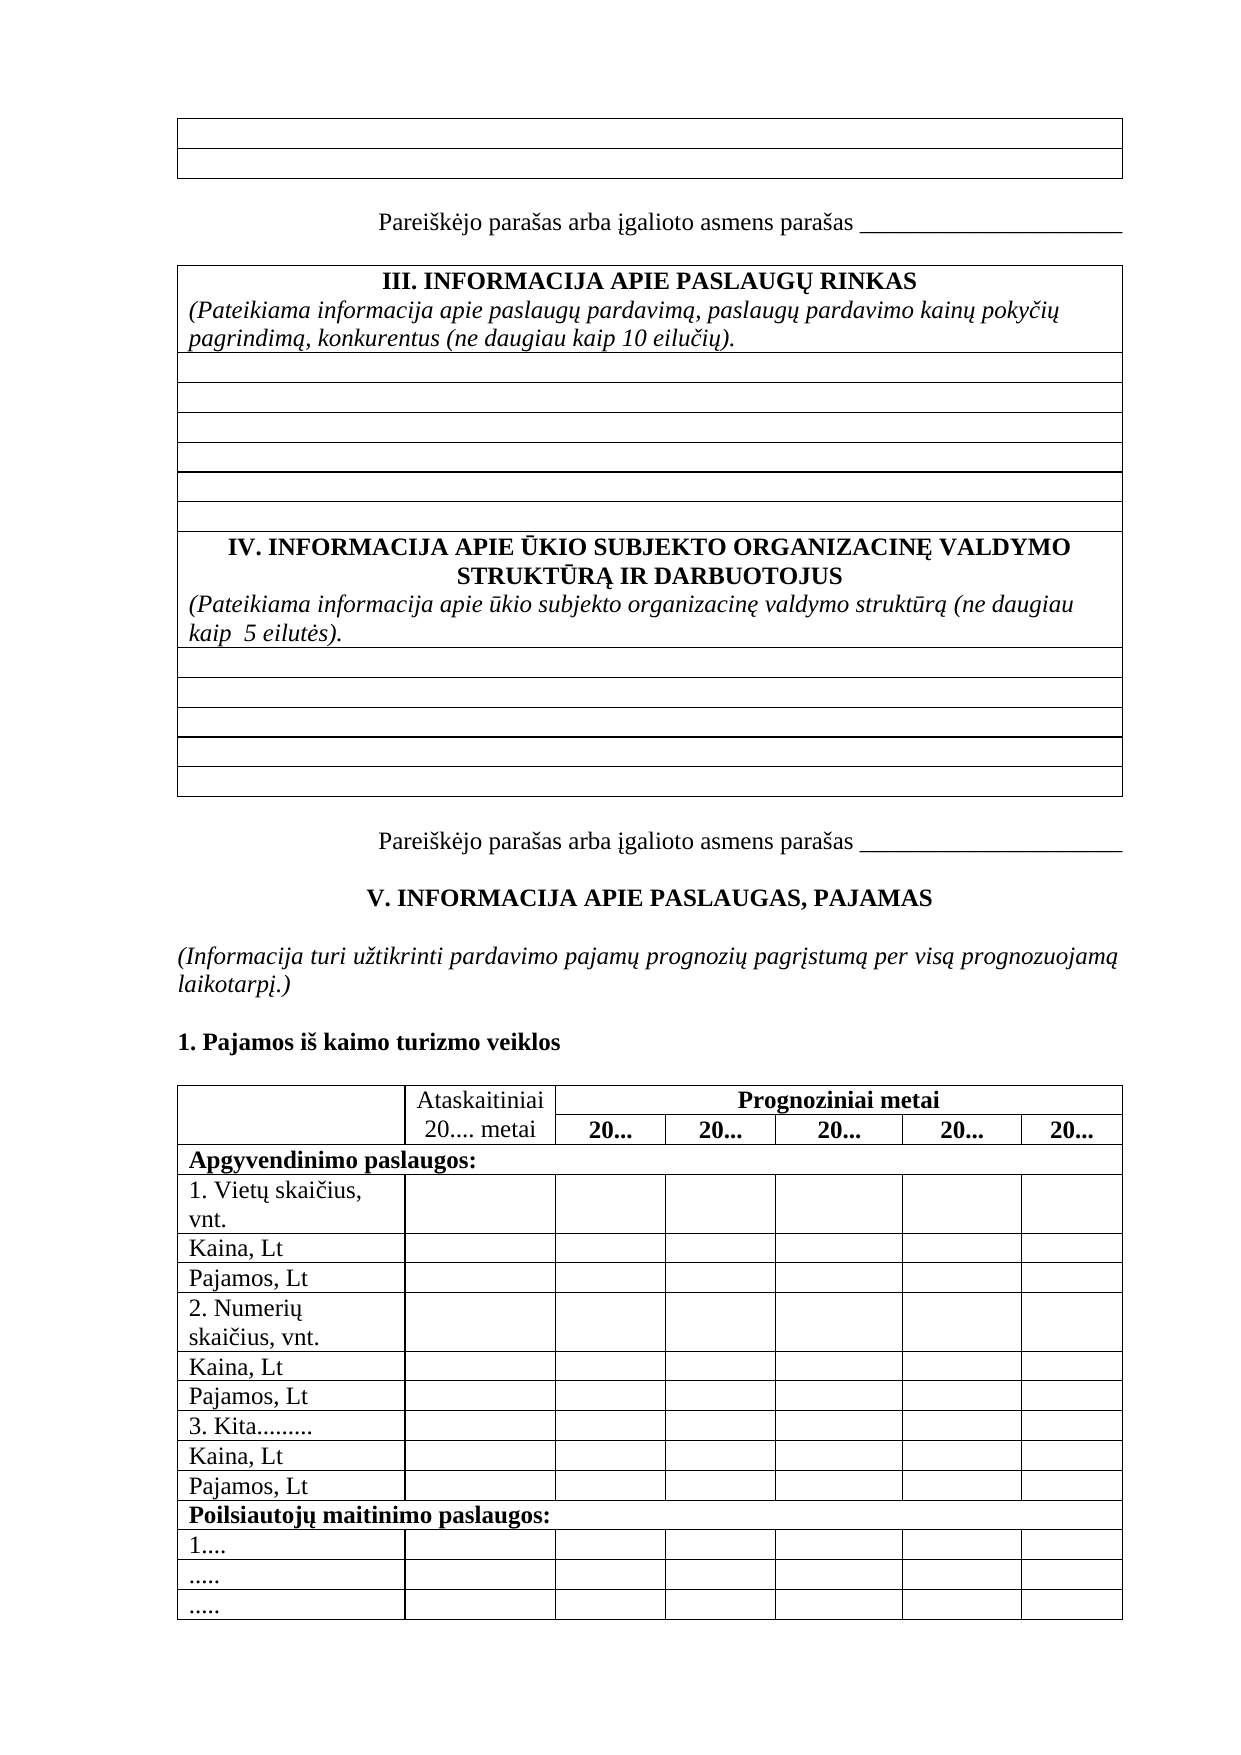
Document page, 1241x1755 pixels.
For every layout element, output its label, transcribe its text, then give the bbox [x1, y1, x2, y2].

table_cell [983, 1501, 1018, 1529]
table_cell [666, 1234, 775, 1262]
table_cell ..... [178, 1590, 404, 1619]
table_cell [556, 1530, 665, 1559]
table_cell [903, 1530, 1021, 1559]
text V. INFORMACIJA APIE PASLAUGAS, PAJAMAS [177, 883, 1122, 912]
table_cell [406, 1530, 555, 1559]
table_cell [178, 648, 1122, 677]
table_cell [776, 1175, 902, 1232]
table_cell [666, 1293, 775, 1351]
table_cell [948, 1145, 983, 1174]
table_cell [1022, 1293, 1122, 1351]
table_cell [406, 1471, 555, 1499]
table_cell [776, 1590, 902, 1619]
table_cell [178, 473, 1122, 501]
table_cell [776, 1411, 902, 1440]
table_cell [913, 1145, 948, 1174]
table_cell [1022, 1263, 1122, 1292]
table_cell 20... [903, 1115, 1021, 1144]
table_cell [556, 1381, 665, 1410]
table_cell [666, 1263, 775, 1292]
table_cell [666, 1381, 775, 1410]
table_cell [1022, 1530, 1122, 1559]
table_cell [556, 1590, 665, 1619]
table_cell [983, 1145, 1018, 1174]
table_cell [1022, 1234, 1122, 1262]
table_cell [178, 149, 1122, 178]
table_cell Pajamos, Lt [178, 1471, 404, 1499]
table_cell [1018, 1501, 1052, 1529]
table_cell Apgyvendinimo paslaugos: [178, 1145, 913, 1174]
table_cell [178, 502, 1122, 531]
table_cell [666, 1352, 775, 1380]
table_cell [1087, 1145, 1122, 1174]
table_header [178, 1086, 404, 1144]
table_cell IV. INFORMACIJA APIE ŪKIO SUBJEKTO ORGANIZACINĘ VALDYMO STRUKTŪRĄ IR DARBUOTOJUS (Pateikiama informacija apie ūkio subjekto organizacinę valdymo struktūrą (ne daugiau kaip 5 eilutės). [178, 532, 1122, 647]
table_cell Poilsiautojų maitinimo paslaugos: [178, 1501, 913, 1529]
table_cell [1087, 1501, 1122, 1529]
table_cell [776, 1293, 902, 1351]
table_cell [1022, 1411, 1122, 1440]
table_cell 1.... [178, 1530, 404, 1559]
table_cell [903, 1175, 1021, 1232]
table_cell [556, 1263, 665, 1292]
table_cell [1022, 1560, 1122, 1589]
table_cell [903, 1411, 1021, 1440]
table_cell [903, 1560, 1021, 1589]
table_cell [178, 443, 1122, 471]
table_cell ..... [178, 1560, 404, 1589]
table_cell [903, 1471, 1021, 1499]
table_cell [178, 738, 1122, 766]
table_cell [666, 1560, 775, 1589]
table_cell 20... [556, 1115, 665, 1144]
table_cell [1053, 1145, 1087, 1174]
table_cell 1. Vietų skaičius, vnt. [178, 1175, 404, 1232]
table_cell [406, 1441, 555, 1470]
table_cell [666, 1590, 775, 1619]
table_cell [178, 119, 1122, 148]
table_cell [178, 383, 1122, 412]
table_cell [406, 1560, 555, 1589]
table_cell Kaina, Lt [178, 1234, 404, 1262]
table_cell [406, 1234, 555, 1262]
table_cell [666, 1175, 775, 1232]
table_cell [556, 1293, 665, 1351]
table_cell [406, 1411, 555, 1440]
table_cell [903, 1441, 1021, 1470]
table_cell Kaina, Lt [178, 1441, 404, 1470]
table_cell [178, 678, 1122, 707]
table_cell 2. Numerių skaičius, vnt. [178, 1293, 404, 1351]
table_cell [406, 1175, 555, 1232]
table_cell [776, 1530, 902, 1559]
table_cell [666, 1441, 775, 1470]
table_cell [178, 413, 1122, 442]
table_cell [556, 1352, 665, 1380]
table_cell Pajamos, Lt [178, 1381, 404, 1410]
table_cell [776, 1234, 902, 1262]
table_cell [556, 1441, 665, 1470]
table_cell 3. Kita......... [178, 1411, 404, 1440]
table_header Ataskaitiniai 20.... metai [406, 1086, 555, 1144]
table_cell [1022, 1471, 1122, 1499]
table_cell [903, 1590, 1021, 1619]
text 1. Pajamos iš kaimo turizmo veiklos [177, 1027, 1122, 1056]
table_cell 20... [1022, 1115, 1122, 1144]
table_cell [666, 1411, 775, 1440]
table_cell [903, 1381, 1021, 1410]
table_cell [776, 1352, 902, 1380]
table_cell [776, 1263, 902, 1292]
table_cell [406, 1293, 555, 1351]
table_cell [1022, 1590, 1122, 1619]
table_cell [666, 1530, 775, 1559]
table_cell [776, 1471, 902, 1499]
table_cell [1022, 1381, 1122, 1410]
table_cell [178, 708, 1122, 736]
table_cell [903, 1293, 1021, 1351]
table_cell [556, 1234, 665, 1262]
table_cell [1053, 1501, 1087, 1529]
text Pareiškėjo parašas arba įgalioto asmens parašas _____________________ [177, 826, 1122, 854]
table_cell [776, 1381, 902, 1410]
table_cell [776, 1441, 902, 1470]
table_cell [556, 1175, 665, 1232]
table_cell [406, 1590, 555, 1619]
text (Informacija turi užtikrinti pardavimo pajamų prognozių pagrįstumą per visą prognozuojamą laikotarpį.) [177, 941, 1122, 998]
table_cell [556, 1471, 665, 1499]
table_header III. INFORMACIJA APIE PASLAUGŲ RINKAS (Pateikiama informacija apie paslaugų pardavimą, paslaugų pardavimo kainų pokyčių pagrindimą, konkurentus (ne daugiau kaip 10 eilučių). [178, 266, 1122, 352]
table_cell [556, 1411, 665, 1440]
table_cell [948, 1501, 983, 1529]
text Pareiškėjo parašas arba įgalioto asmens parašas _____________________ [177, 207, 1122, 236]
table_cell [178, 767, 1122, 796]
table_cell [1022, 1441, 1122, 1470]
table_cell [776, 1560, 902, 1589]
table_cell [903, 1263, 1021, 1292]
table_cell Kaina, Lt [178, 1352, 404, 1380]
table_cell 20... [776, 1115, 902, 1144]
table_cell [178, 353, 1122, 382]
table_cell [406, 1263, 555, 1292]
table_cell [913, 1501, 948, 1529]
table_header Prognoziniai metai [556, 1086, 1122, 1114]
table_cell [903, 1352, 1021, 1380]
table_cell [406, 1381, 555, 1410]
table_cell 20... [666, 1115, 775, 1144]
table_cell Pajamos, Lt [178, 1263, 404, 1292]
table_cell [1018, 1145, 1052, 1174]
table_cell [1022, 1175, 1122, 1232]
table_cell [406, 1352, 555, 1380]
table_cell [903, 1234, 1021, 1262]
table_cell [556, 1560, 665, 1589]
table_cell [666, 1471, 775, 1499]
table_cell [1022, 1352, 1122, 1380]
